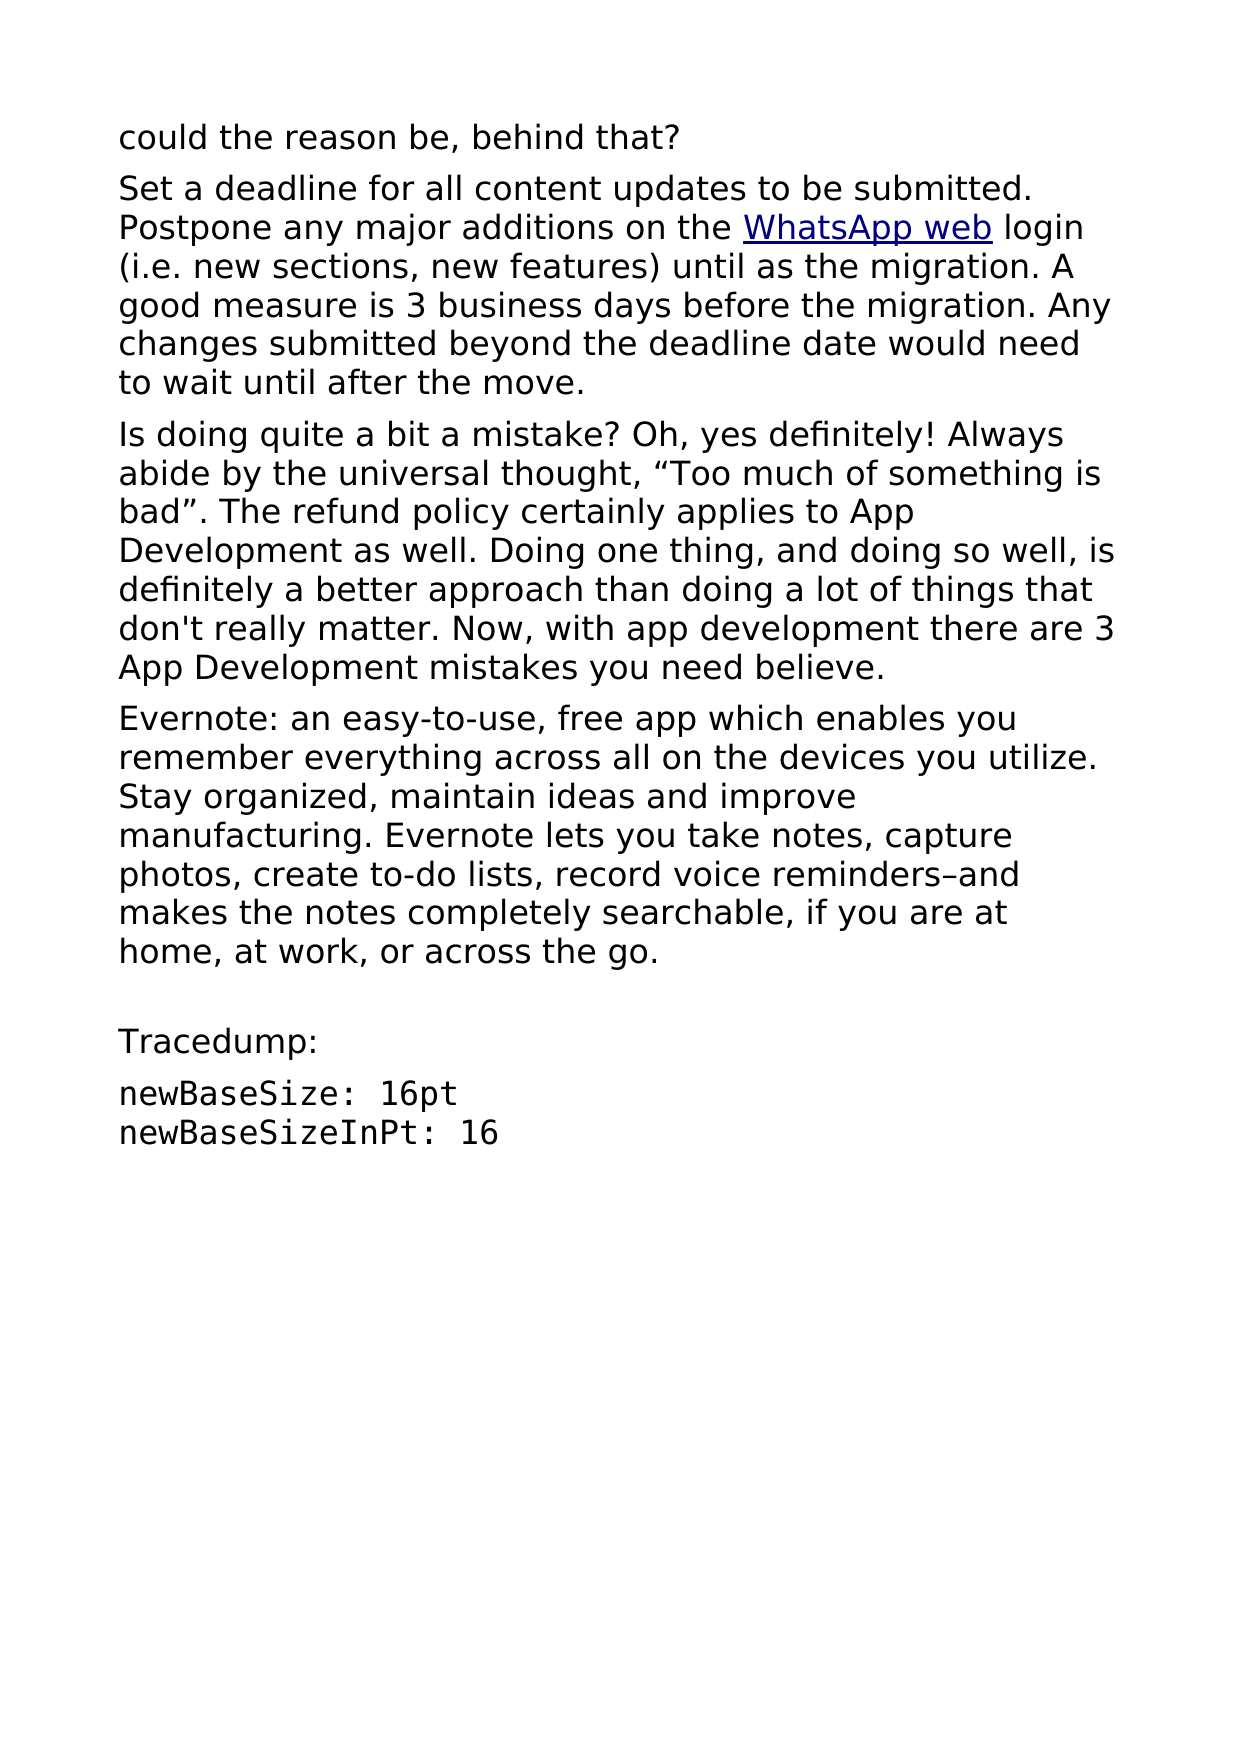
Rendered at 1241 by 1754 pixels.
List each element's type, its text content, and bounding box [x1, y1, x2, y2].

text could the reason be, behind that? [118, 118, 1122, 157]
text Is doing quite a bit a mistake? Oh, yes definitely! Always abide by the universal thought, “Too much of something is bad”. The refund policy certainly applies to App Development as well. Doing one thing, and doing so well, is definitely a better approach than doing a lot of things that don't really matter. Now, with app development there are 3 App Development mistakes you need believe. [118, 415, 1122, 687]
text newBaseSize: 16pt newBaseSizeInPt: 16 [118, 1074, 1122, 1152]
text Evernote: an easy-to-use, free app which enables you remember everything across all on the devices you utilize. Stay organized, maintain ideas and improve manufacturing. Evernote lets you take notes, capture photos, create to-do lists, record voice reminders–and makes the notes completely searchable, if you are at home, at work, or across the go. [118, 699, 1122, 972]
text Tracedump: [118, 984, 1122, 1062]
text Set a deadline for all content updates to be submitted. Postpone any major additions on the WhatsApp web login (i.e. new sections, new features) until as the migration. A good measure is 3 business days before the migration. Any changes submitted beyond the deadline date would need to wait until after the move. [118, 169, 1122, 403]
